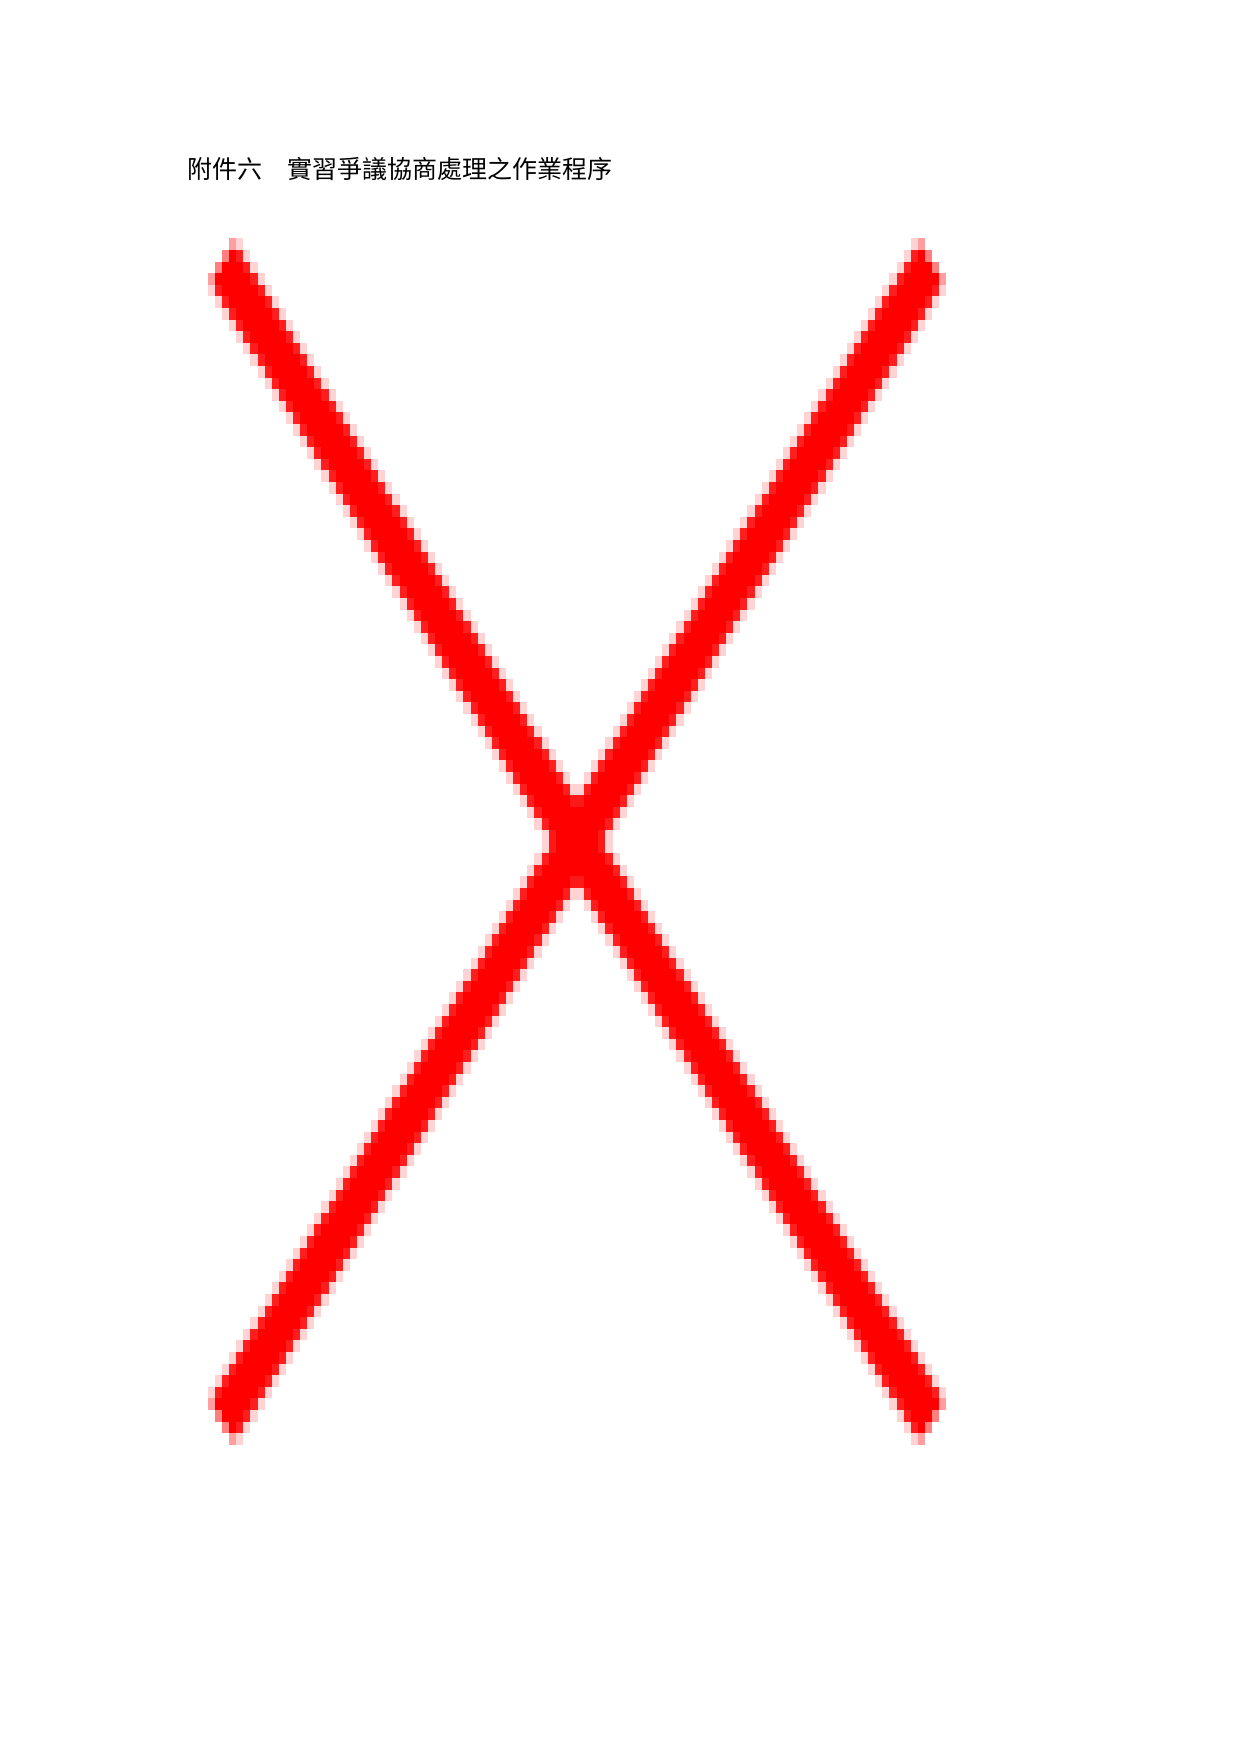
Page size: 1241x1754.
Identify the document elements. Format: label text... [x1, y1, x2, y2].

text 附件六 實習爭議協商處理之作業程序 [187, 150, 1053, 186]
